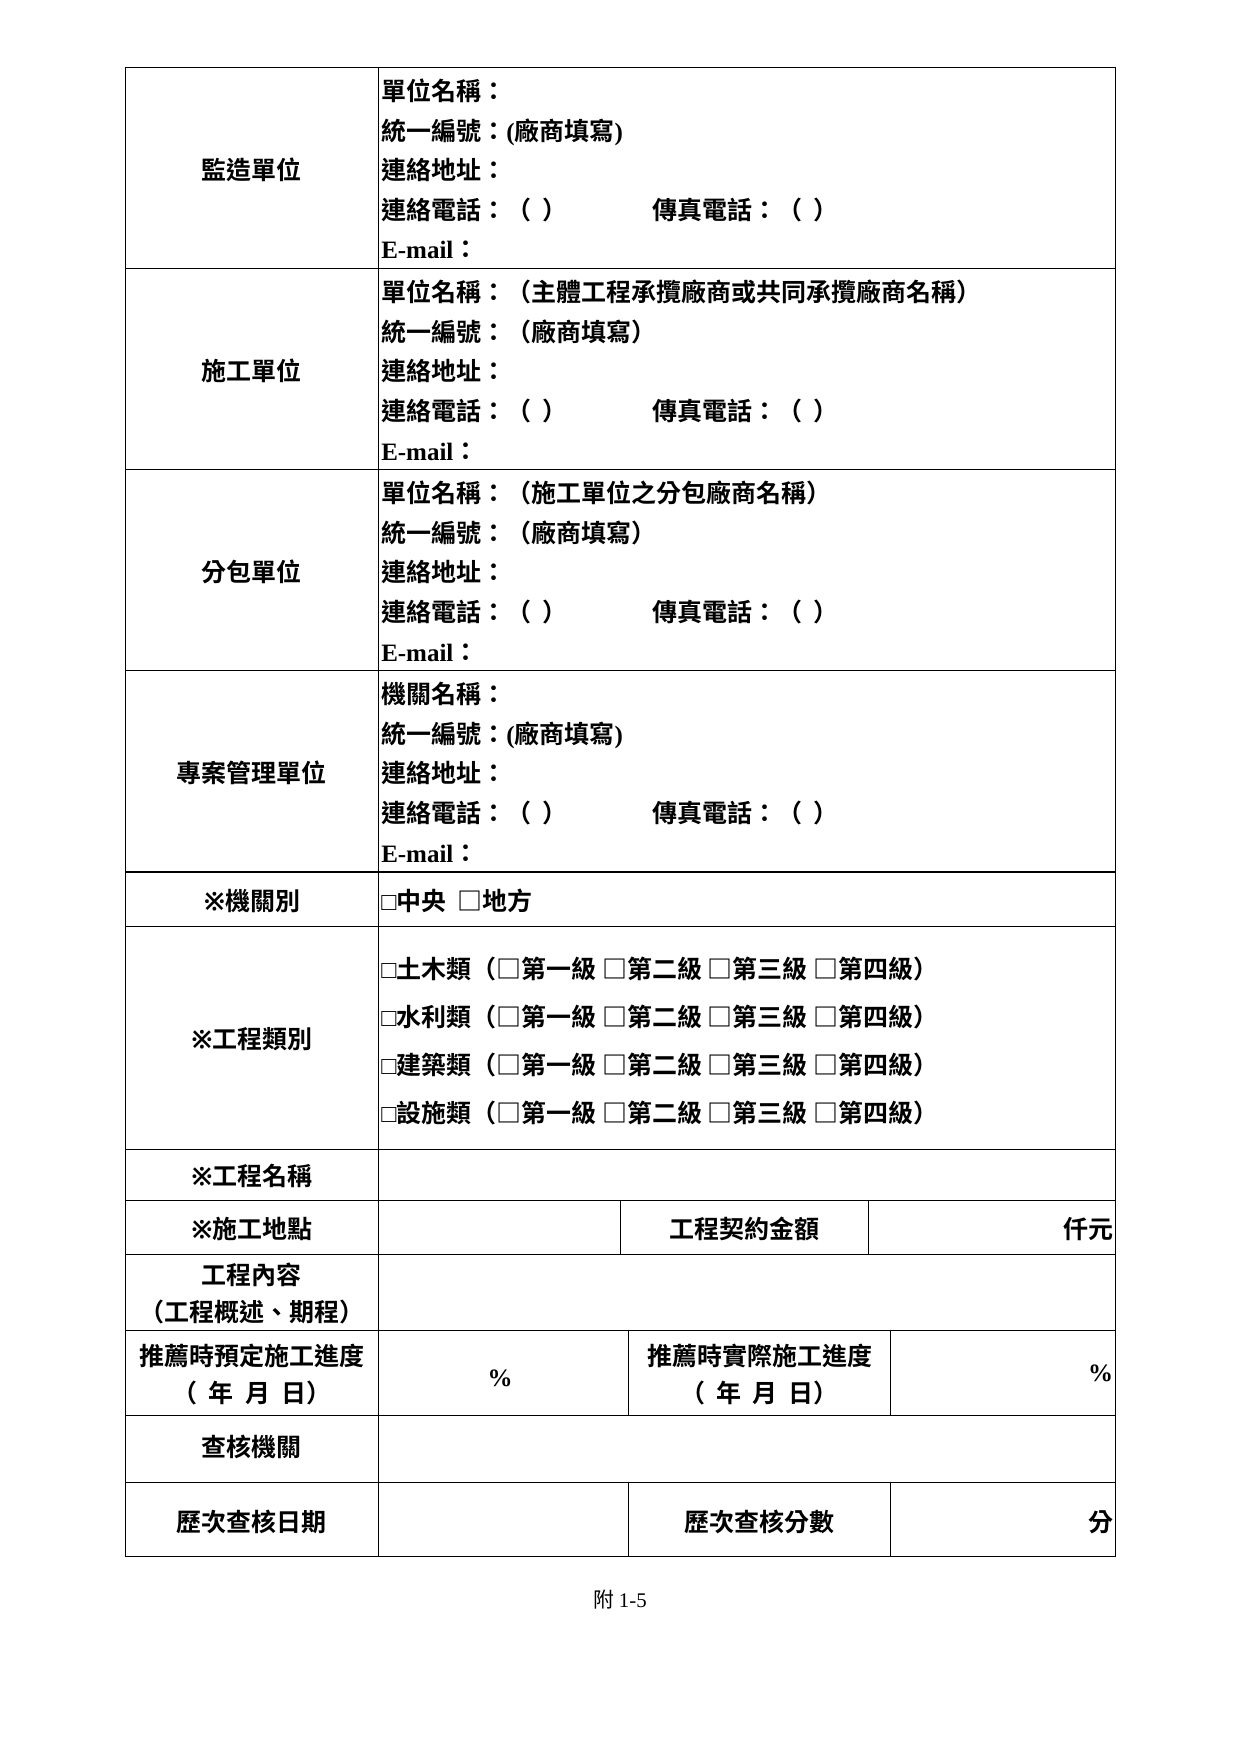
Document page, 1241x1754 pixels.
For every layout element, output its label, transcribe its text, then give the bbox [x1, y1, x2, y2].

table_cell 歷次查核日期 [126, 1483, 378, 1556]
table_cell 單位名稱：（施工單位之分包廠商名稱） 統一編號：（廠商填寫） 連絡地址： 連絡電話：（ ） 傳真電話：（ ） E-mail： [379, 470, 1115, 670]
table_cell 仟元 [869, 1201, 1115, 1254]
table_cell 推薦時預定施工進度 （ 年 月 日） [126, 1331, 378, 1415]
table_cell 分包單位 [126, 470, 378, 670]
table_cell ※工程類別 [126, 927, 378, 1149]
table_cell 單位名稱： 統一編號：(廠商填寫) 連絡地址： 連絡電話：（ ） 傳真電話：（ ） E-mail： [379, 68, 1115, 268]
table_cell 工程契約金額 [621, 1201, 868, 1254]
table_cell [379, 1201, 620, 1254]
table_cell 工程內容 （工程概述、期程） [126, 1255, 378, 1330]
table_cell 查核機關 [126, 1416, 378, 1482]
table_cell 專案管理單位 [126, 671, 378, 871]
table_cell □中央 □地方 [379, 873, 1115, 926]
table_cell 單位名稱：（主體工程承攬廠商或共同承攬廠商名稱） 統一編號：（廠商填寫） 連絡地址： 連絡電話：（ ） 傳真電話：（ ） E-mail： [379, 269, 1115, 469]
table_cell ※施工地點 [126, 1201, 378, 1254]
table_cell ※機關別 [126, 873, 378, 926]
table_cell □土木類（□第一級 □第二級 □第三級 □第四級） □水利類（□第一級 □第二級 □第三級 □第四級） □建築類（□第一級 □第二級 □第三級 □第四級） □設施類（□第一級 □第二級 □第三級 □第四級） [379, 927, 1115, 1149]
table_cell [379, 1150, 1115, 1200]
table_cell [379, 1416, 1115, 1482]
table_cell 分 [891, 1483, 1115, 1556]
table_cell [379, 1483, 628, 1556]
table_cell 施工單位 [126, 269, 378, 469]
table_cell 監造單位 [126, 68, 378, 268]
table_cell ※工程名稱 [126, 1150, 378, 1200]
table_cell 歷次查核分數 [629, 1483, 890, 1556]
table_cell 機關名稱： 統一編號：(廠商填寫) 連絡地址： 連絡電話：（ ） 傳真電話：（ ） E-mail： [379, 671, 1115, 871]
table_cell [379, 1255, 1115, 1330]
table_cell 推薦時實際施工進度 （ 年 月 日） [629, 1331, 890, 1415]
table_cell % [891, 1331, 1115, 1415]
table_cell % [379, 1331, 628, 1415]
